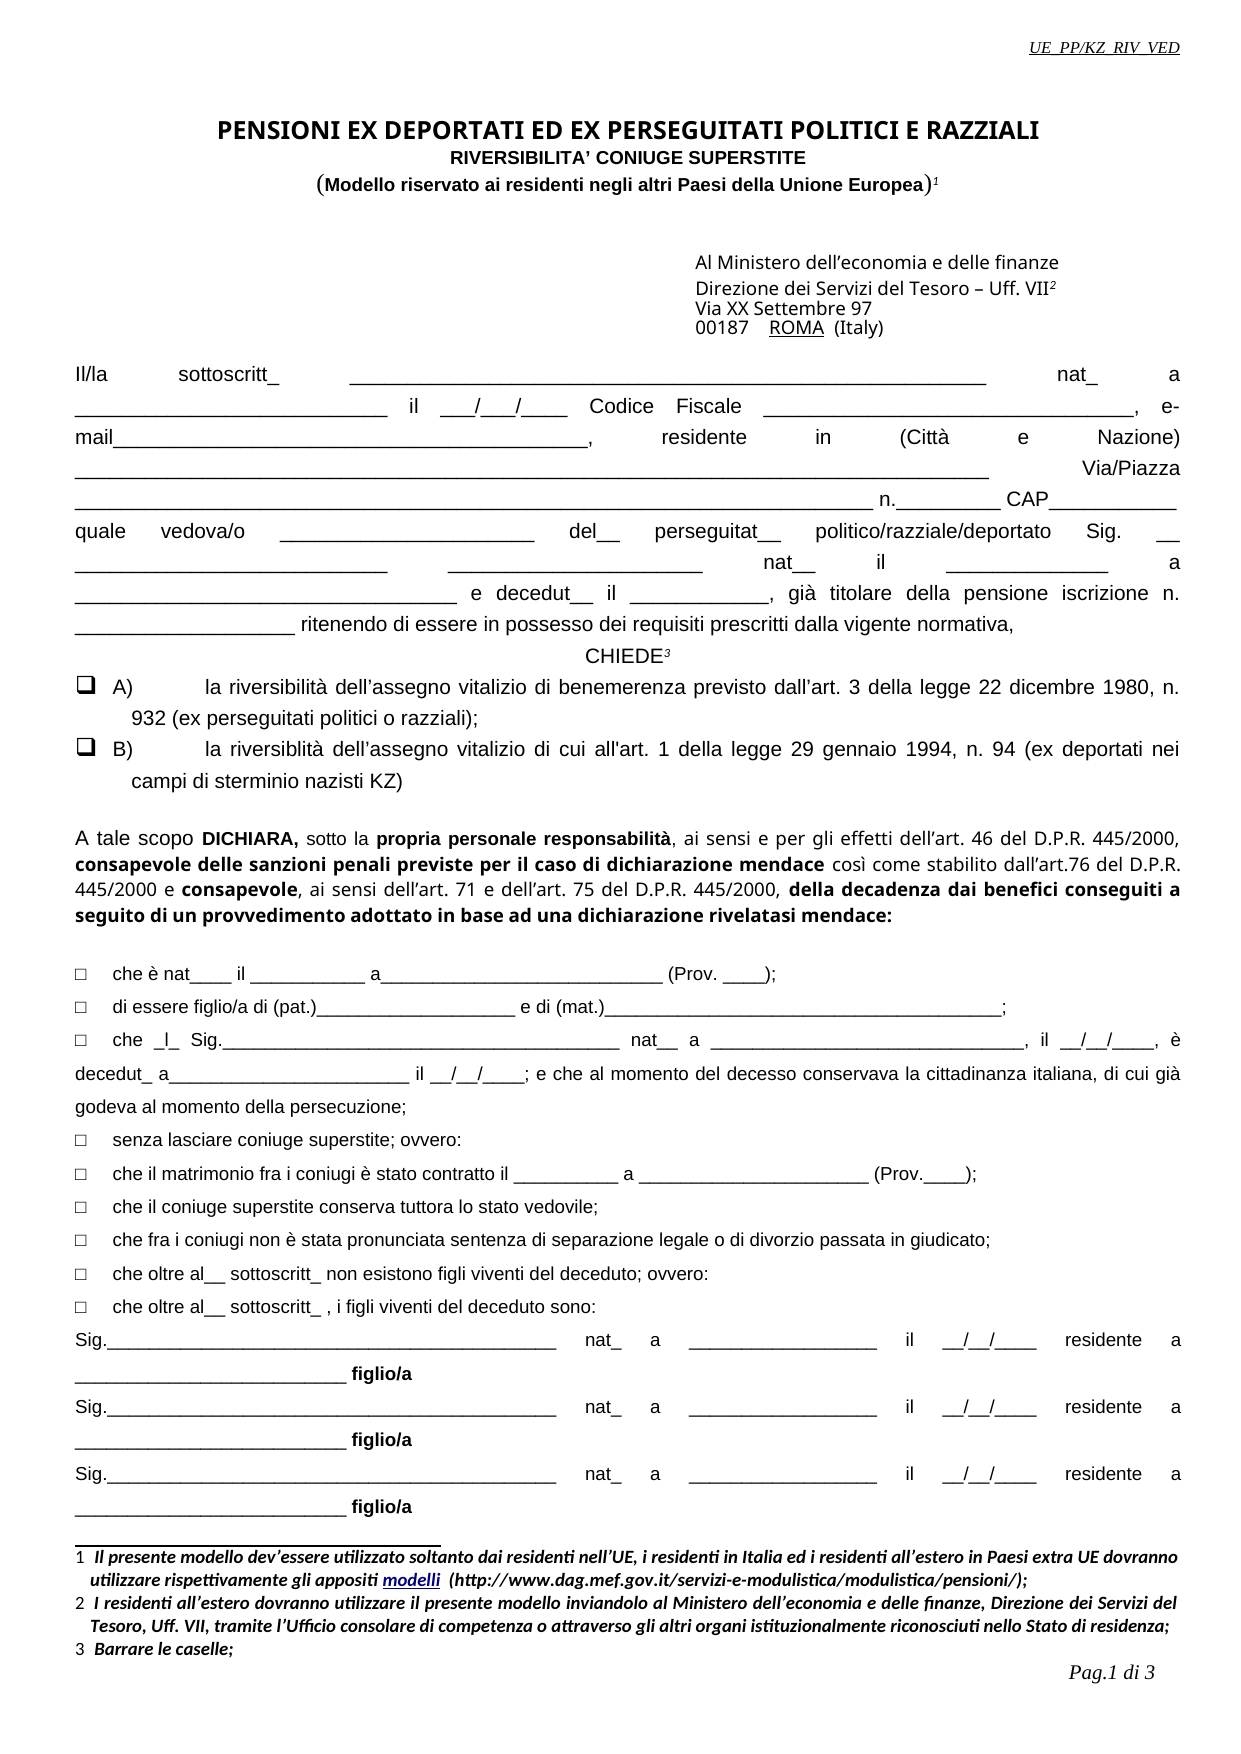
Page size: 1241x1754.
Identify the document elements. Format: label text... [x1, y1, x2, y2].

text □ di essere figlio/a di (pat.)___________________ e di (mat.)______________________________________; [75, 987, 1181, 1020]
text □ che fra i coniugi non è stata pronunciata sentenza di separazione legale o di divorzio passata in giudicato; [75, 1220, 1181, 1253]
text Il/la sottoscritt_ _______________________________________________________ nat_ a ___________________________ il ___/___/____ Codice Fiscale ________________________________, e-mail_________________________________________, residente in (Città e Nazione) _______________________________________________________________________________ Via/Piazza _____________________________________________________________________ n._________ CAP___________ [75, 357, 1181, 513]
text A tale scopo DICHIARA, sotto la propria personale responsabilità, ai sensi e per gli effetti dell’art. 46 del D.P.R. 445/2000, consapevole delle sanzioni penali previste per il caso di dichiarazione mendace così come stabilito dall’art.76 del D.P.R. 445/2000 e consapevole, ai sensi dell’art. 71 e dell’art. 75 del D.P.R. 445/2000, della decadenza dai benefici conseguiti a seguito di un provvedimento adottato in base ad una dichiarazione rivelatasi mendace: [75, 826, 1181, 928]
text □ che _l_ Sig.______________________________________ nat__ a ______________________________, il __/__/____, è decedut_ a_______________________ il __/__/____; e che al momento del decesso conservava la cittadinanza italiana, di cui già godeva al momento della persecuzione; [75, 1020, 1181, 1120]
text Il presente modello dev’essere utilizzato soltanto dai residenti nell’UE, i residenti in Italia ed i residenti all’estero in Paesi extra UE dovranno utilizzare rispettivamente gli appositi modelli (http://www.dag.mef.gov.it/servizi-e-modulistica/modulistica/pensioni/); [75, 1546, 1181, 1592]
text Barrare le caselle; [75, 1637, 1181, 1660]
list A) la riversibilità dell’assegno vitalizio di benemerenza previsto dall’art. 3 della legge 22 dicembre 1980, n. 932 (ex perseguitati politici o razziali); [75, 669, 1181, 732]
text Sig.___________________________________________ nat_ a __________________ il __/__/____ residente a __________________________ figlio/a [75, 1387, 1181, 1453]
text □ che oltre al__ sottoscritt_ , i figli viventi del deceduto sono: [75, 1287, 1181, 1320]
text □ che oltre al__ sottoscritt_ non esistono figli viventi del deceduto; ovvero: [75, 1253, 1181, 1287]
text Sig.___________________________________________ nat_ a __________________ il __/__/____ residente a __________________________ figlio/a [75, 1320, 1181, 1387]
list B) la riversiblità dell’assegno vitalizio di cui all'art. 1 della legge 29 gennaio 1994, n. 94 (ex deportati nei campi di sterminio nazisti KZ) [75, 732, 1181, 794]
text RIVERSIBILITA’ CONIUGE SUPERSTITE [75, 146, 1181, 168]
text □ che è nat____ il ___________ a___________________________ (Prov. ____); [75, 956, 1181, 987]
text Al Ministero dell’economia e delle finanze [695, 249, 1181, 275]
text quale vedova/o ______________________ del__ perseguitat__ politico/razziale/deportato Sig. __ ___________________________ ______________________ nat__ il ______________ a _________________________________ e decedut__ il ____________, già titolare della pensione iscrizione n. ___________________ ritenendo di essere in possesso dei requisiti prescritti dalla vigente normativa, [75, 513, 1181, 638]
text CHIEDE [75, 638, 1181, 669]
text Sig.___________________________________________ nat_ a __________________ il __/__/____ residente a __________________________ figlio/a [75, 1453, 1181, 1520]
text 00187 ROMA (Italy) [695, 319, 1181, 338]
text □ senza lasciare coniuge superstite; ovvero: [75, 1120, 1181, 1153]
text Via XX Settembre 97 [695, 301, 1181, 319]
subtitle PENSIONI EX DEPORTATI ED EX PERSEGUITATI POLITICI E RAZZIALI [75, 112, 1181, 146]
text □ che il coniuge superstite conserva tuttora lo stato vedovile; [75, 1187, 1181, 1220]
text (Modello riservato ai residenti negli altri Paesi della Unione Europea) [75, 168, 1181, 197]
text □ che il matrimonio fra i coniugi è stato contratto il __________ a ______________________ (Prov.____); [75, 1153, 1181, 1187]
text I residenti all’estero dovranno utilizzare il presente modello inviandolo al Ministero dell’economia e delle finanze, Direzione dei Servizi del Tesoro, Uff. VII, tramite l’Ufficio consolare di competenza o attraverso gli altri organi istituzionalmente riconosciuti nello Stato di residenza; [75, 1592, 1181, 1637]
text Direzione dei Servizi del Tesoro – Uff. VII [695, 275, 1181, 301]
